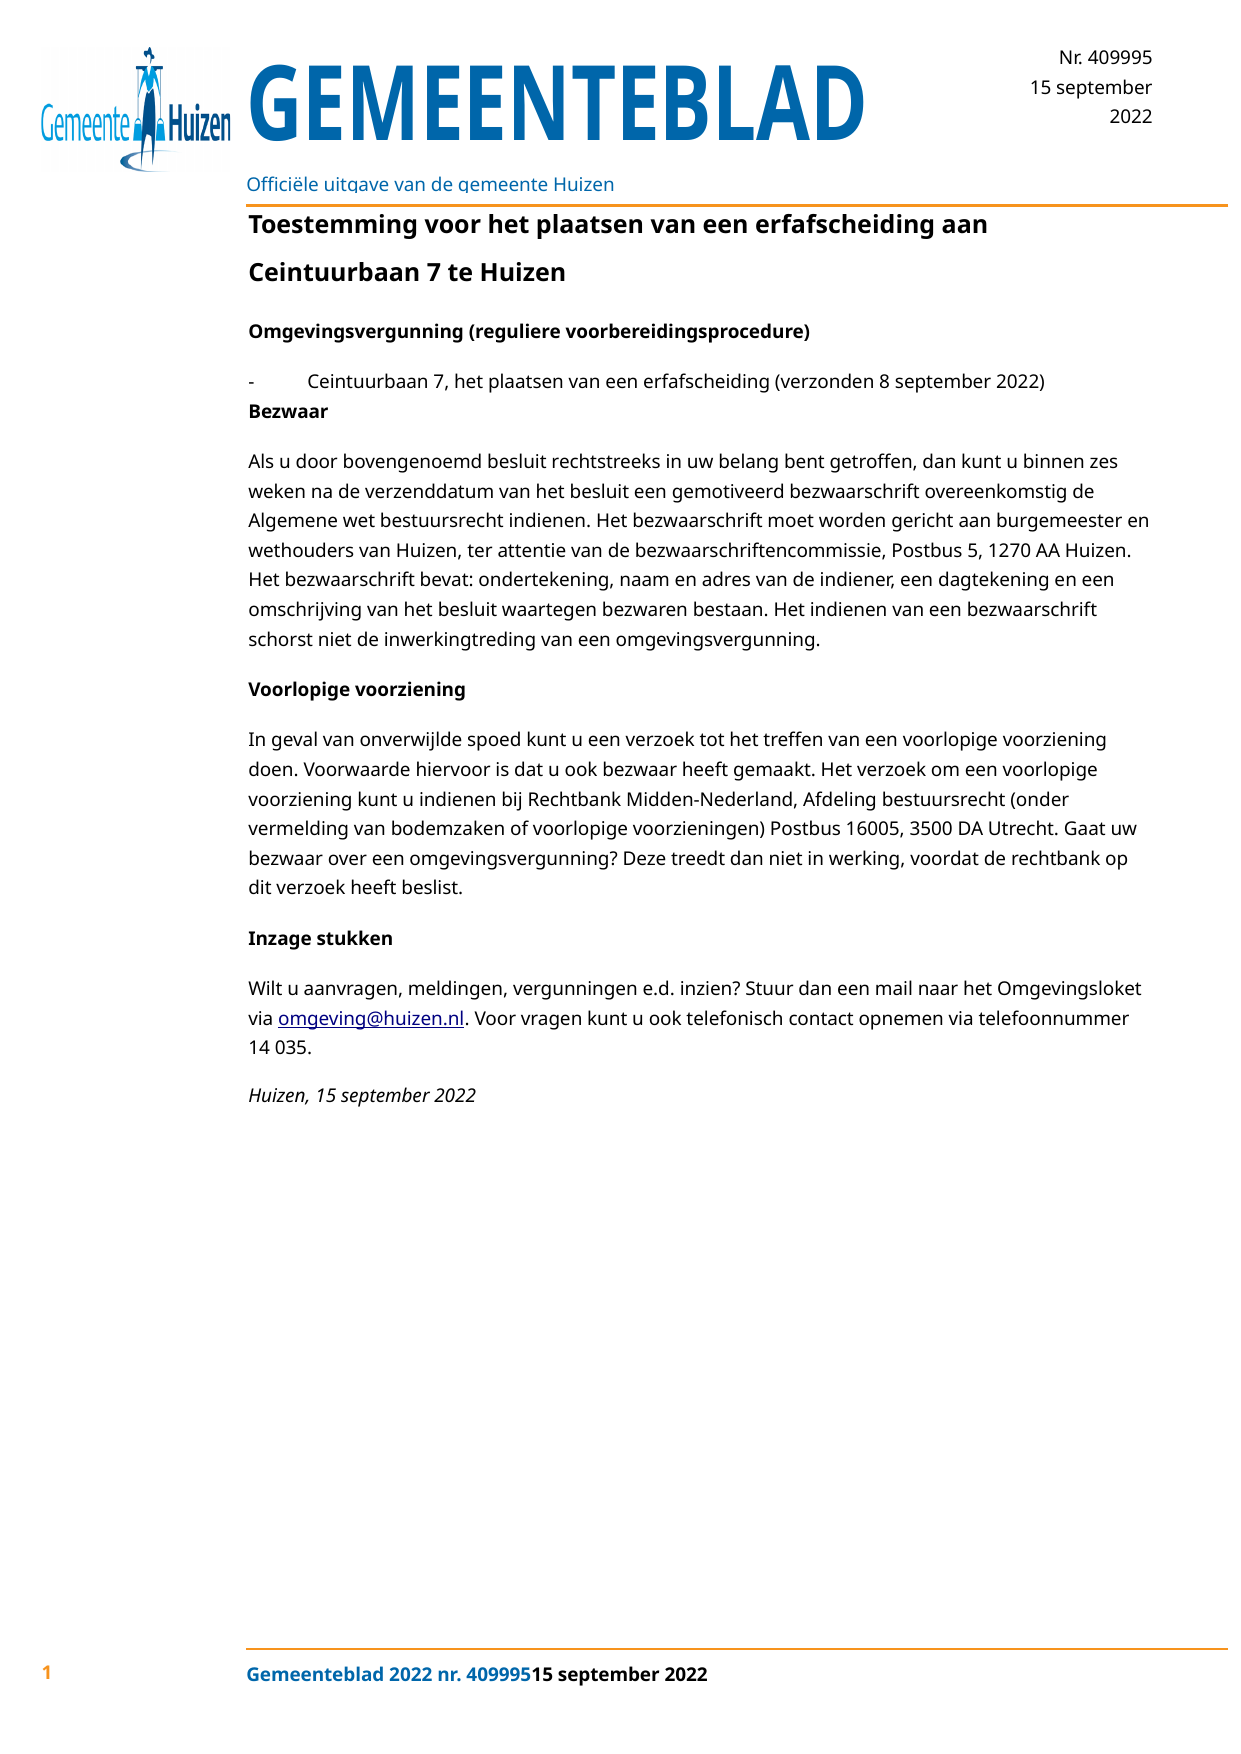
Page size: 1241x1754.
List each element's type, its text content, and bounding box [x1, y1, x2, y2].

text Omgevingsvergunning (reguliere voorbereidingsprocedure) [248, 318, 1152, 344]
text Toestemming voor het plaatsen van een erfafscheiding aan Ceintuurbaan 7 te Huizen [248, 207, 1152, 288]
text Bezwaar [248, 398, 1152, 424]
text Inzage stukken [248, 925, 1152, 951]
text Wilt u aanvragen, meldingen, vergunningen e.d. inzien? Stuur dan een mail naar het Omgevingsloket via omgeving@huizen.nl. Voor vragen kunt u ook telefonisch contact opnemen via telefoonnummer 14 035. [248, 975, 1152, 1060]
text Als u door bovengenoemd besluit rechtstreeks in uw belang bent getroffen, dan kunt u binnen zes weken na de verzenddatum van het besluit een gemotiveerd bezwaarschrift overeenkomstig de Algemene wet bestuursrecht indienen. Het bezwaarschrift moet worden gericht aan burgemeester en wethouders van Huizen, ter attentie van de bezwaarschriftencommissie, Postbus 5, 1270 AA Huizen. Het bezwaarschrift bevat: ondertekening, naam en adres van de indiener, een dagtekening en een omschrijving van het besluit waartegen bezwaren bestaan. Het indienen van een bezwaarschrift schorst niet de inwerkingtreding van een omgevingsvergunning. [248, 448, 1152, 652]
picture [41, 47, 231, 172]
text Voorlopige voorziening [248, 676, 1152, 702]
text Huizen, 15 september 2022 [248, 1082, 1152, 1108]
list Ceintuurbaan 7, het plaatsen van een erfafscheiding (verzonden 8 september 2022) [248, 368, 1152, 394]
text In geval van onverwijlde spoed kunt u een verzoek tot het treffen van een voorlopige voorziening doen. Voorwaarde hiervoor is dat u ook bezwaar heeft gemaakt. Het verzoek om een voorlopige voorziening kunt u indienen bij Rechtbank Midden-Nederland, Afdeling bestuursrecht (onder vermelding van bodemzaken of voorlopige voorzieningen) Postbus 16005, 3500 DA Utrecht. Gaat uw bezwaar over een omgevingsvergunning? Deze treedt dan niet in werking, voordat de rechtbank op dit verzoek heeft beslist. [248, 727, 1152, 900]
